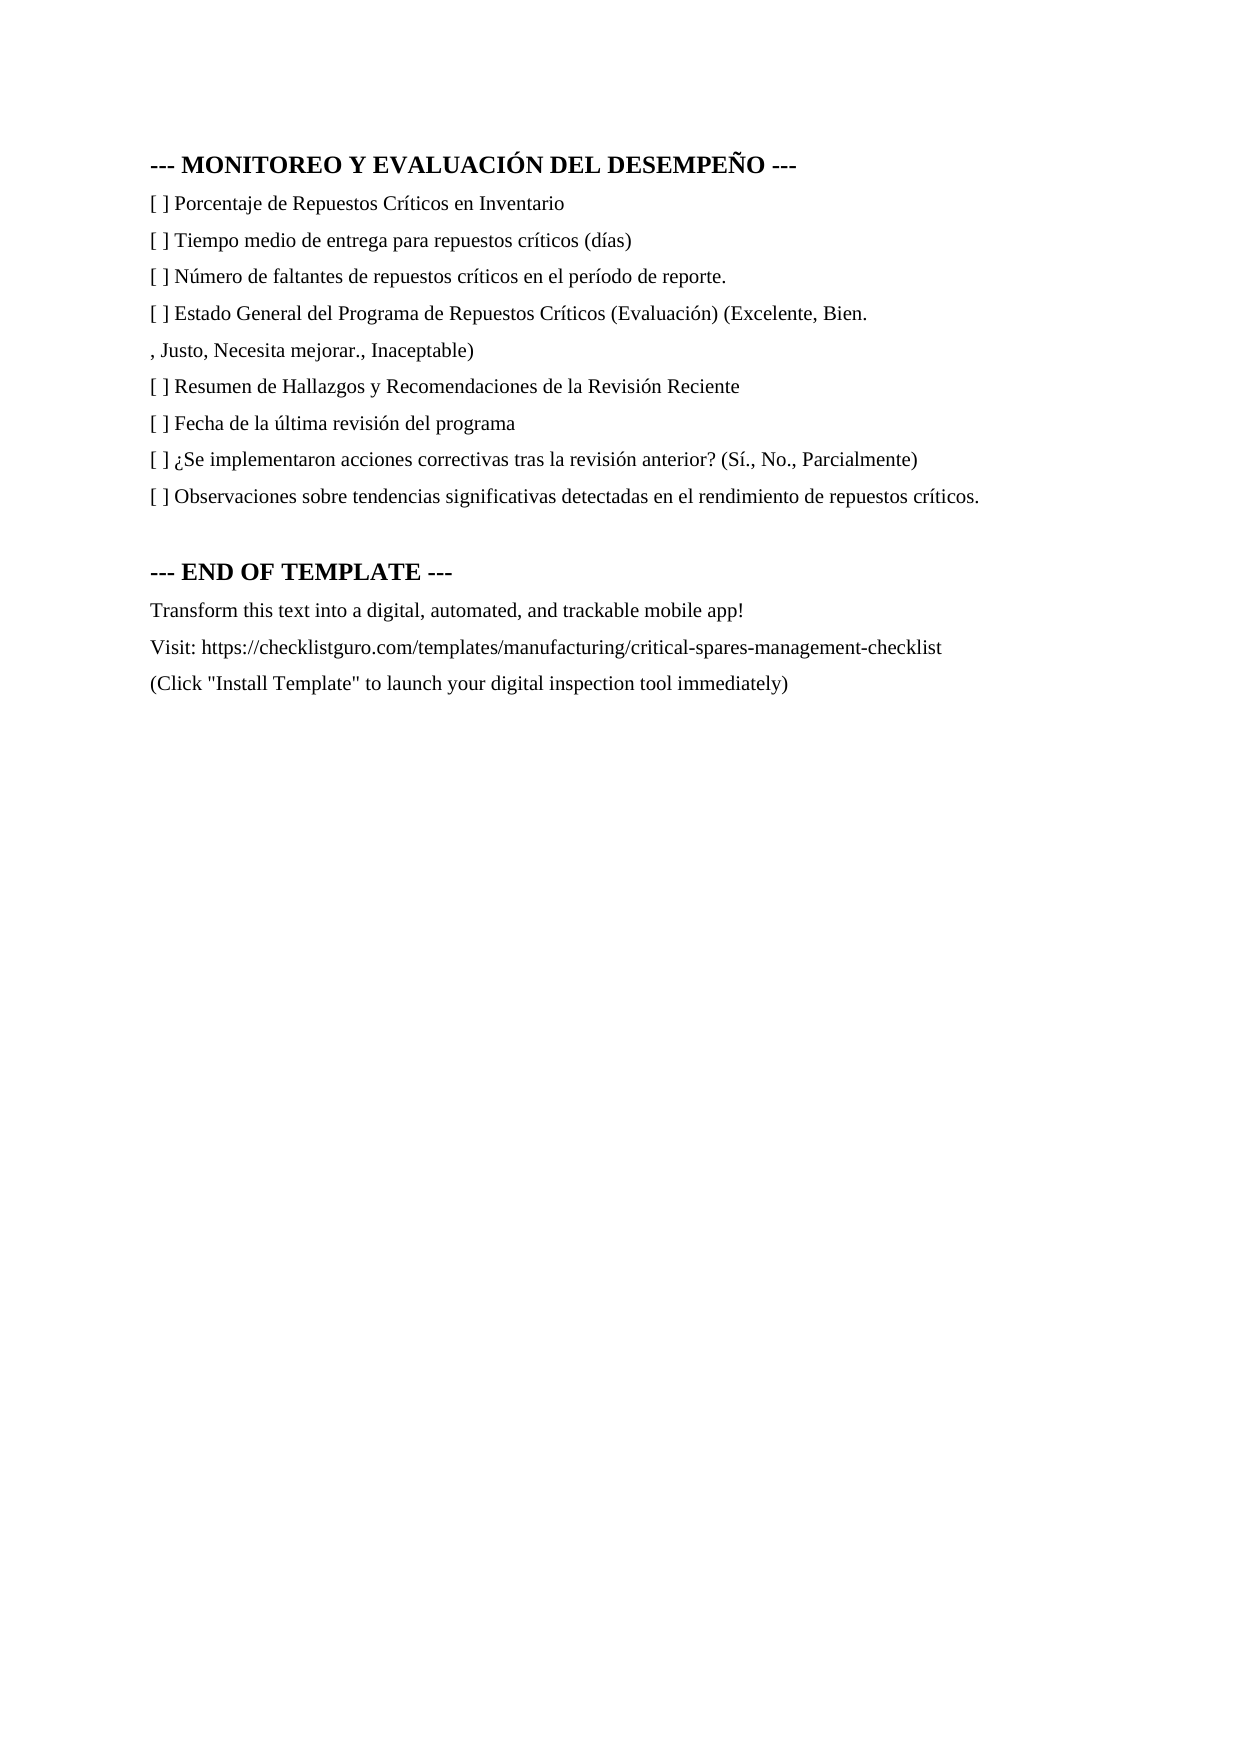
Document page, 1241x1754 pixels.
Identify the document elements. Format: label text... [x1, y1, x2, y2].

text [ ] Tiempo medio de entrega para repuestos críticos (días) [150, 228, 1090, 252]
text --- MONITOREO Y EVALUACIÓN DEL DESEMPEÑO --- [150, 150, 1090, 179]
text [ ] Resumen de Hallazgos y Recomendaciones de la Revisión Reciente [150, 374, 1090, 398]
text --- END OF TEMPLATE --- [150, 557, 1090, 586]
text [ ] ¿Se implementaron acciones correctivas tras la revisión anterior? (Sí., No., Parcialmente) [150, 447, 1090, 471]
text [ ] Fecha de la última revisión del programa [150, 411, 1090, 435]
text (Click "Install Template" to launch your digital inspection tool immediately) [150, 671, 1090, 695]
text Transform this text into a digital, automated, and trackable mobile app! [150, 598, 1090, 622]
text [ ] Observaciones sobre tendencias significativas detectadas en el rendimiento de repuestos críticos. [150, 484, 1090, 508]
text [ ] Número de faltantes de repuestos críticos en el período de reporte. [150, 264, 1090, 288]
text [ ] Estado General del Programa de Repuestos Críticos (Evaluación) (Excelente, Bien. [150, 301, 1090, 325]
text , Justo, Necesita mejorar., Inaceptable) [150, 337, 1090, 362]
text [ ] Porcentaje de Repuestos Críticos en Inventario [150, 191, 1090, 215]
text Visit: https://checklistguro.com/templates/manufacturing/critical-spares-management-checklist [150, 635, 1090, 659]
